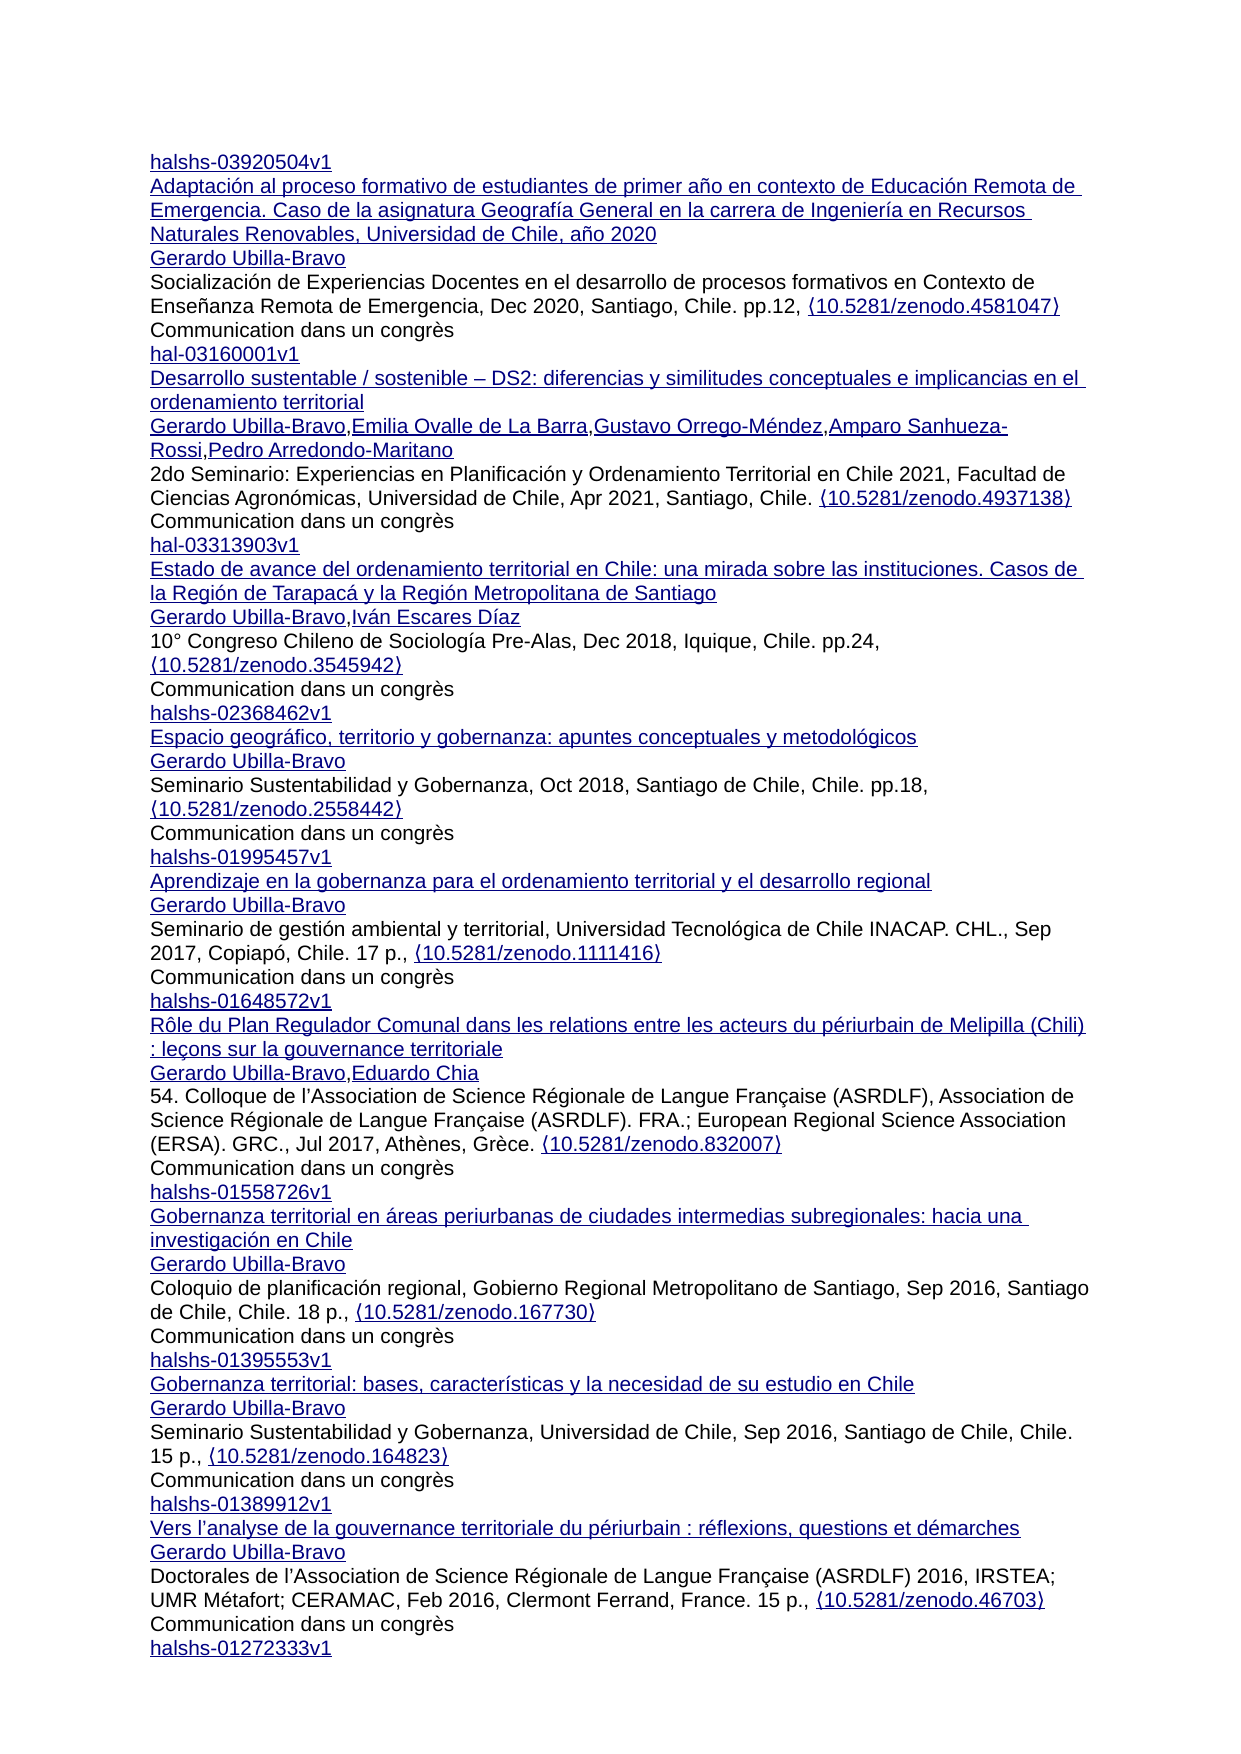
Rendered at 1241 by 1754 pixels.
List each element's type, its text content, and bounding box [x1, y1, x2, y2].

table_cell Aprendizaje en la gobernanza para el ordenamiento territorial y el desarrollo regional Gerardo Ubilla-Bravo Seminario de gestión ambiental y territorial, Universidad Tecnológica de Chile INACAP. CHL., Sep 2017, Copiapó, Chile. 17 p., ⟨10.5281/zenodo.1111416⟩ Communication dans un congrès halshs-01648572v1 [150, 869, 1090, 1012]
table_cell halshs-03920504v1 [150, 150, 1090, 174]
table_cell Estado de avance del ordenamiento territorial en Chile: una mirada sobre las instituciones. Casos de la Región de Tarapacá y la Región Metropolitana de Santiago Gerardo Ubilla-Bravo,Iván Escares Díaz 10° Congreso Chileno de Sociología Pre-Alas, Dec 2018, Iquique, Chile. pp.24, ⟨10.5281/zenodo.3545942⟩ Communication dans un congrès halshs-02368462v1 [150, 557, 1090, 725]
table_cell Desarrollo sustentable / sostenible – DS2: diferencias y similitudes conceptuales e implicancias en el ordenamiento territorial Gerardo Ubilla-Bravo,Emilia Ovalle de La Barra,Gustavo Orrego-Méndez,Amparo Sanhueza-Rossi,Pedro Arredondo-Maritano 2do Seminario: Experiencias en Planificación y Ordenamiento Territorial en Chile 2021, Facultad de Ciencias Agronómicas, Universidad de Chile, Apr 2021, Santiago, Chile. ⟨10.5281/zenodo.4937138⟩ Communication dans un congrès hal-03313903v1 [150, 366, 1090, 557]
table_cell Adaptación al proceso formativo de estudiantes de primer año en contexto de Educación Remota de Emergencia. Caso de la asignatura Geografía General en la carrera de Ingeniería en Recursos Naturales Renovables, Universidad de Chile, año 2020 Gerardo Ubilla-Bravo Socialización de Experiencias Docentes en el desarrollo de procesos formativos en Contexto de Enseñanza Remota de Emergencia, Dec 2020, Santiago, Chile. pp.12, ⟨10.5281/zenodo.4581047⟩ Communication dans un congrès hal-03160001v1 [150, 174, 1090, 366]
table_cell Gobernanza territorial en áreas periurbanas de ciudades intermedias subregionales: hacia una investigación en Chile Gerardo Ubilla-Bravo Coloquio de planificación regional, Gobierno Regional Metropolitano de Santiago, Sep 2016, Santiago de Chile, Chile. 18 p., ⟨10.5281/zenodo.167730⟩ Communication dans un congrès halshs-01395553v1 [150, 1204, 1090, 1372]
table_cell Espacio geográfico, territorio y gobernanza: apuntes conceptuales y metodológicos Gerardo Ubilla-Bravo Seminario Sustentabilidad y Gobernanza, Oct 2018, Santiago de Chile, Chile. pp.18, ⟨10.5281/zenodo.2558442⟩ Communication dans un congrès halshs-01995457v1 [150, 725, 1090, 869]
table_cell Rôle du Plan Regulador Comunal dans les relations entre les acteurs du périurbain de Melipilla (Chili) : leçons sur la gouvernance territoriale Gerardo Ubilla-Bravo,Eduardo Chia 54. Colloque de l’Association de Science Régionale de Langue Française (ASRDLF), Association de Science Régionale de Langue Française (ASRDLF). FRA.; European Regional Science Association (ERSA). GRC., Jul 2017, Athènes, Grèce. ⟨10.5281/zenodo.832007⟩ Communication dans un congrès halshs-01558726v1 [150, 1013, 1090, 1204]
table_cell Gobernanza territorial: bases, características y la necesidad de su estudio en Chile Gerardo Ubilla-Bravo Seminario Sustentabilidad y Gobernanza, Universidad de Chile, Sep 2016, Santiago de Chile, Chile. 15 p., ⟨10.5281/zenodo.164823⟩ Communication dans un congrès halshs-01389912v1 [150, 1372, 1090, 1516]
table_cell Vers l’analyse de la gouvernance territoriale du périurbain : réflexions, questions et démarches Gerardo Ubilla-Bravo Doctorales de l’Association de Science Régionale de Langue Française (ASRDLF) 2016, IRSTEA; UMR Métafort; CERAMAC, Feb 2016, Clermont Ferrand, France. 15 p., ⟨10.5281/zenodo.46703⟩ Communication dans un congrès halshs-01272333v1 [150, 1516, 1090, 1659]
